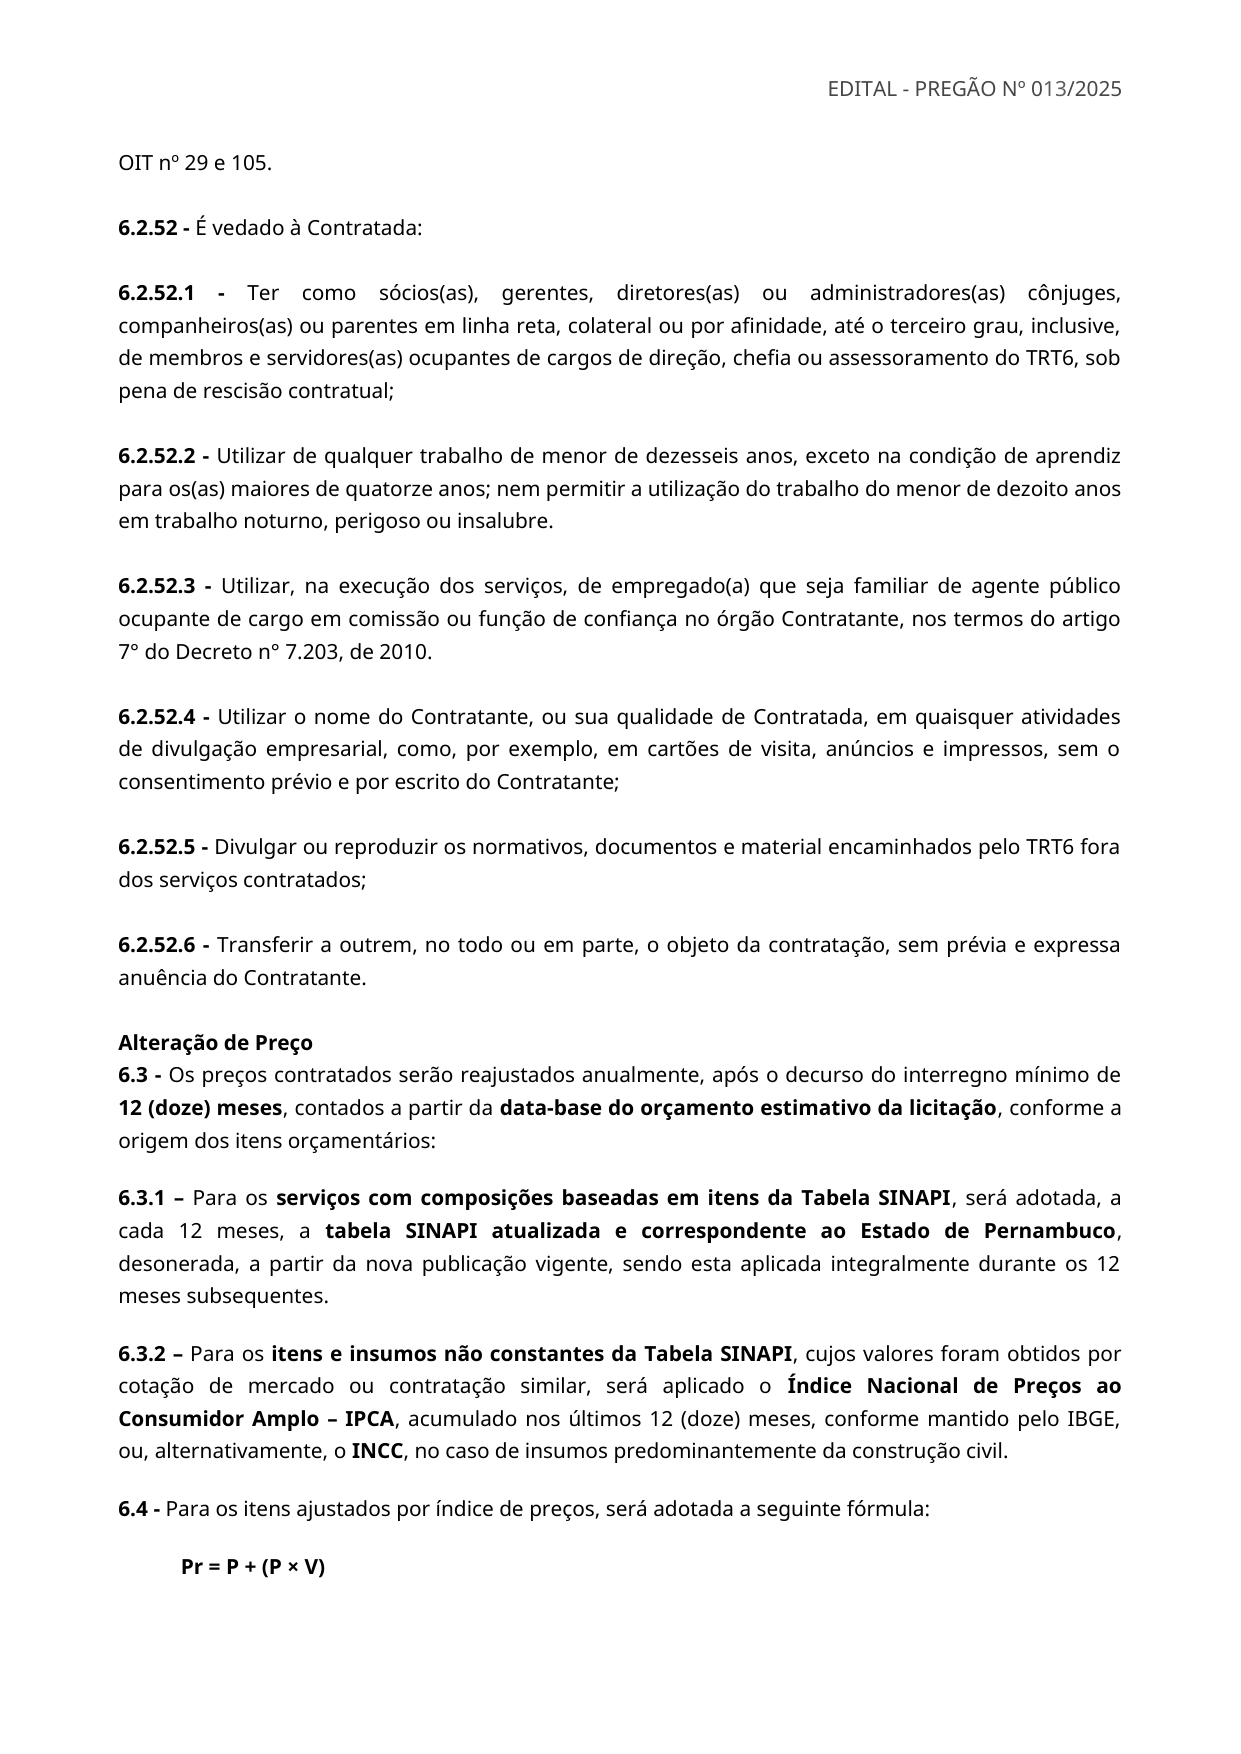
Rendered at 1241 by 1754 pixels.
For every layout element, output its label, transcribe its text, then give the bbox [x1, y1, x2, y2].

subtitle Alteração de Preço [118, 1028, 1122, 1056]
text 6.2.52.4 - Utilizar o nome do Contratante, ou sua qualidade de Contratada, em quaisquer atividades de divulgação empresarial, como, por exemplo, em cartões de visita, anúncios e impressos, sem o consentimento prévio e por escrito do Contratante; [118, 702, 1122, 796]
text 6.2.52.6 - Transferir a outrem, no todo ou em parte, o objeto da contratação, sem prévia e expressa anuência do Contratante. [118, 898, 1122, 991]
text 6.2.52.5 - Divulgar ou reproduzir os normativos, documentos e material encaminhados pelo TRT6 fora dos serviços contratados; [118, 832, 1122, 893]
text 6.3.2 – Para os itens e insumos não constantes da Tabela SINAPI, cujos valores foram obtidos por cotação de mercado ou contratação similar, será aplicado o Índice Nacional de Preços ao Consumidor Amplo – IPCA, acumulado nos últimos 12 (doze) meses, conforme mantido pelo IBGE, ou, alternativamente, o INCC, no caso de insumos predominantemente da construção civil. [118, 1339, 1122, 1465]
text OIT nº 29 e 105. [118, 148, 1122, 176]
text 6.4 - Para os itens ajustados por índice de preços, será adotada a seguinte fórmula: [118, 1494, 1122, 1523]
text 6.3 - Os preços contratados serão reajustados anualmente, após o decurso do interregno mínimo de 12 (doze) meses, contados a partir da data-base do orçamento estimativo da licitação, conforme a origem dos itens orçamentários: [118, 1061, 1122, 1154]
text 6.2.52.2 - Utilizar de qualquer trabalho de menor de dezesseis anos, exceto na condição de aprendiz para os(as) maiores de quatorze anos; nem permitir a utilização do trabalho do menor de dezoito anos em trabalho noturno, perigoso ou insalubre. [118, 441, 1122, 535]
text 6.2.52 - É vedado à Contratada: [118, 213, 1122, 241]
text 6.2.52.3 - Utilizar, na execução dos serviços, de empregado(a) que seja familiar de agente público ocupante de cargo em comissão ou função de confiança no órgão Contratante, nos termos do artigo 7° do Decreto n° 7.203, de 2010. [118, 572, 1122, 665]
text 6.2.52.1 - Ter como sócios(as), gerentes, diretores(as) ou administradores(as) cônjuges, companheiros(as) ou parentes em linha reta, colateral ou por afinidade, até o terceiro grau, inclusive, de membros e servidores(as) ocupantes de cargos de direção, chefia ou assessoramento do TRT6, sob pena de rescisão contratual; [118, 278, 1122, 404]
text 6.3.1 – Para os serviços com composições baseadas em itens da Tabela SINAPI, será adotada, a cada 12 meses, a tabela SINAPI atualizada e correspondente ao Estado de Pernambuco, desonerada, a partir da nova publicação vigente, sendo esta aplicada integralmente durante os 12 meses subsequentes. [118, 1183, 1122, 1310]
text Pr = P + (P × V) [181, 1552, 1059, 1580]
